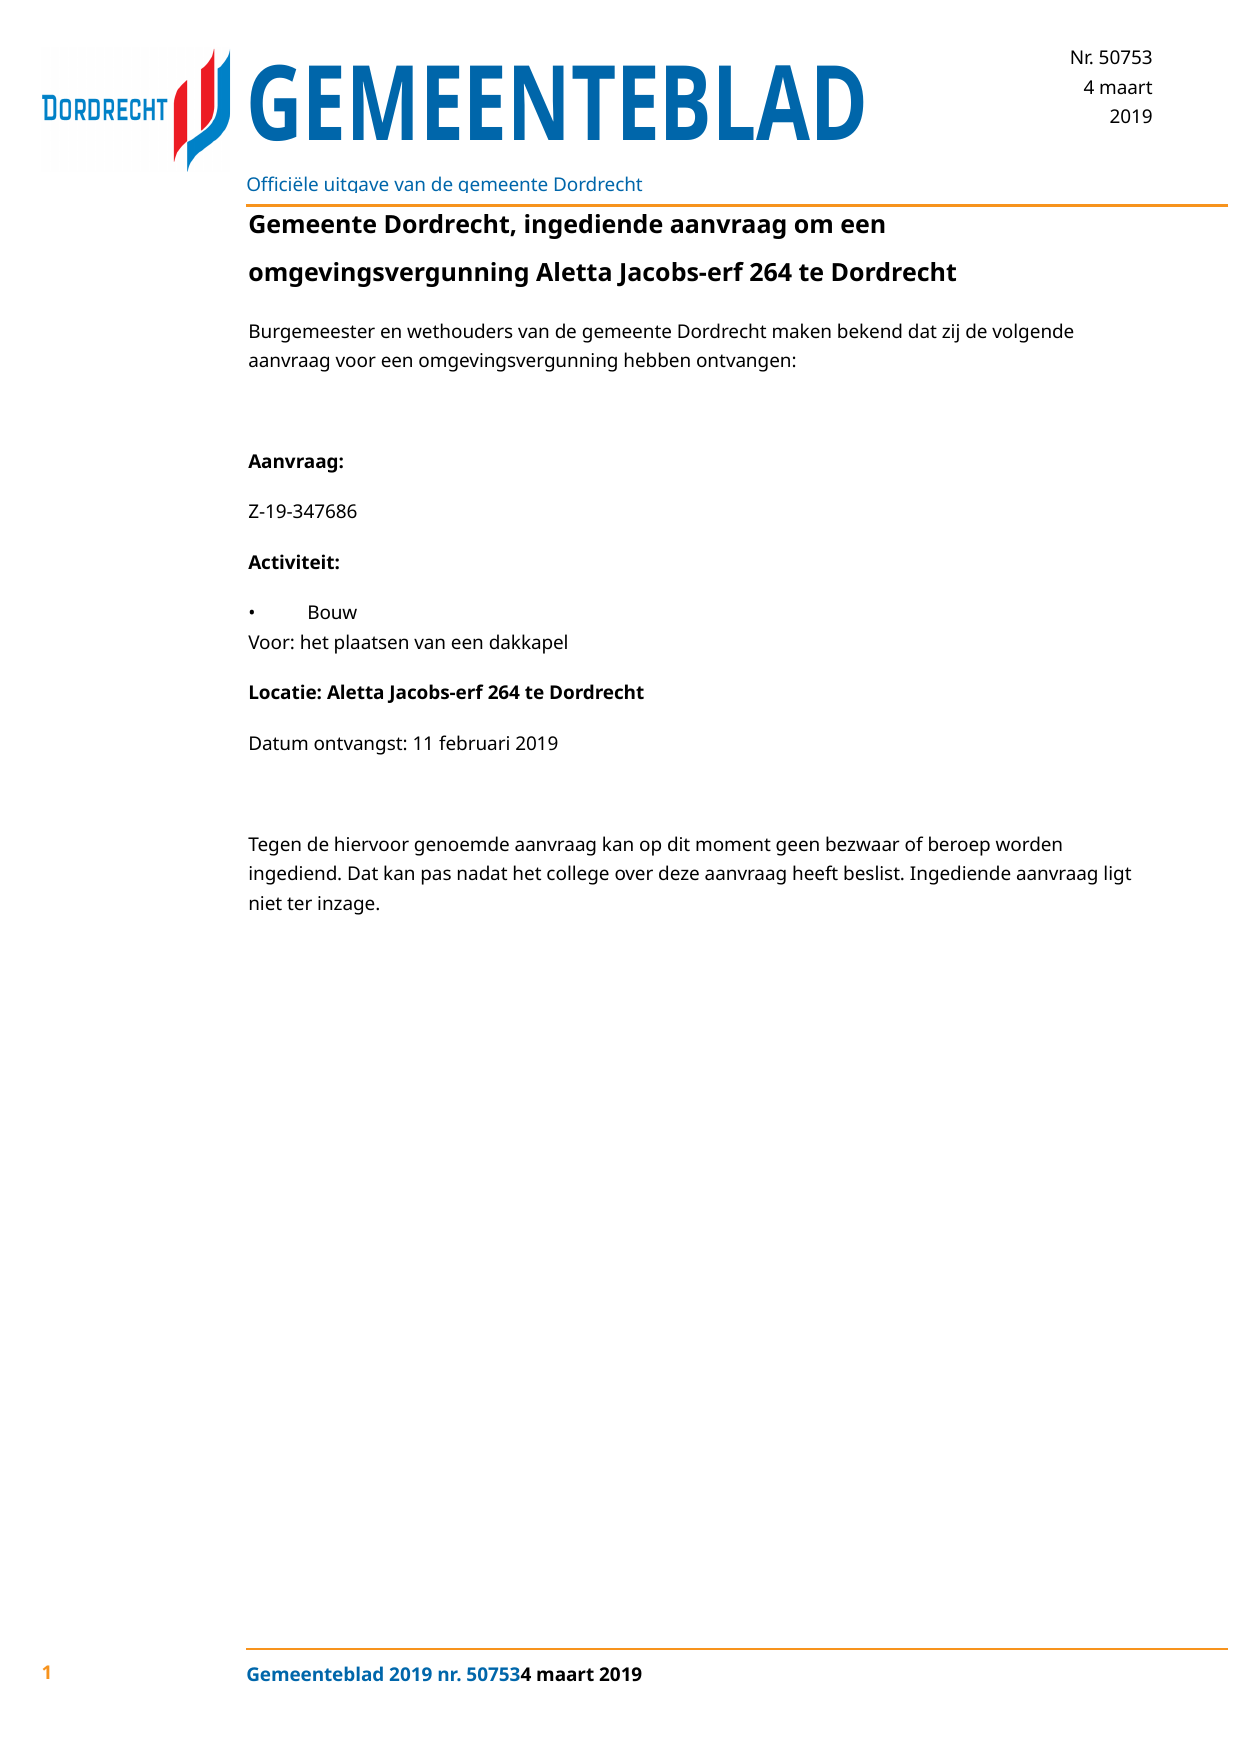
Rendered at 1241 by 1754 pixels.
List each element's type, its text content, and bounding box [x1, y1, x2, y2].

text Activiteit: [248, 549, 1152, 575]
list Bouw [248, 599, 1152, 625]
text Burgemeester en wethouders van de gemeente Dordrecht maken bekend dat zij de volgende aanvraag voor een omgevingsvergunning hebben ontvangen: [248, 318, 1152, 373]
text Gemeente Dordrecht, ingediende aanvraag om een omgevingsvergunning Aletta Jacobs-erf 264 te Dordrecht [248, 207, 1152, 288]
text Voor: het plaatsen van een dakkapel [248, 629, 1152, 655]
text Z-19-347686 [248, 499, 1152, 524]
text Aanvraag: [248, 448, 1152, 474]
text Locatie: Aletta Jacobs-erf 264 te Dordrecht [248, 679, 1152, 705]
text Datum ontvangst: 11 februari 2019 [248, 730, 1152, 756]
text Tegen de hiervoor genoemde aanvraag kan op dit moment geen bezwaar of beroep worden ingediend. Dat kan pas nadat het college over deze aanvraag heeft beslist. Ingediende aanvraag ligt niet ter inzage. [248, 831, 1152, 916]
picture [41, 47, 231, 172]
